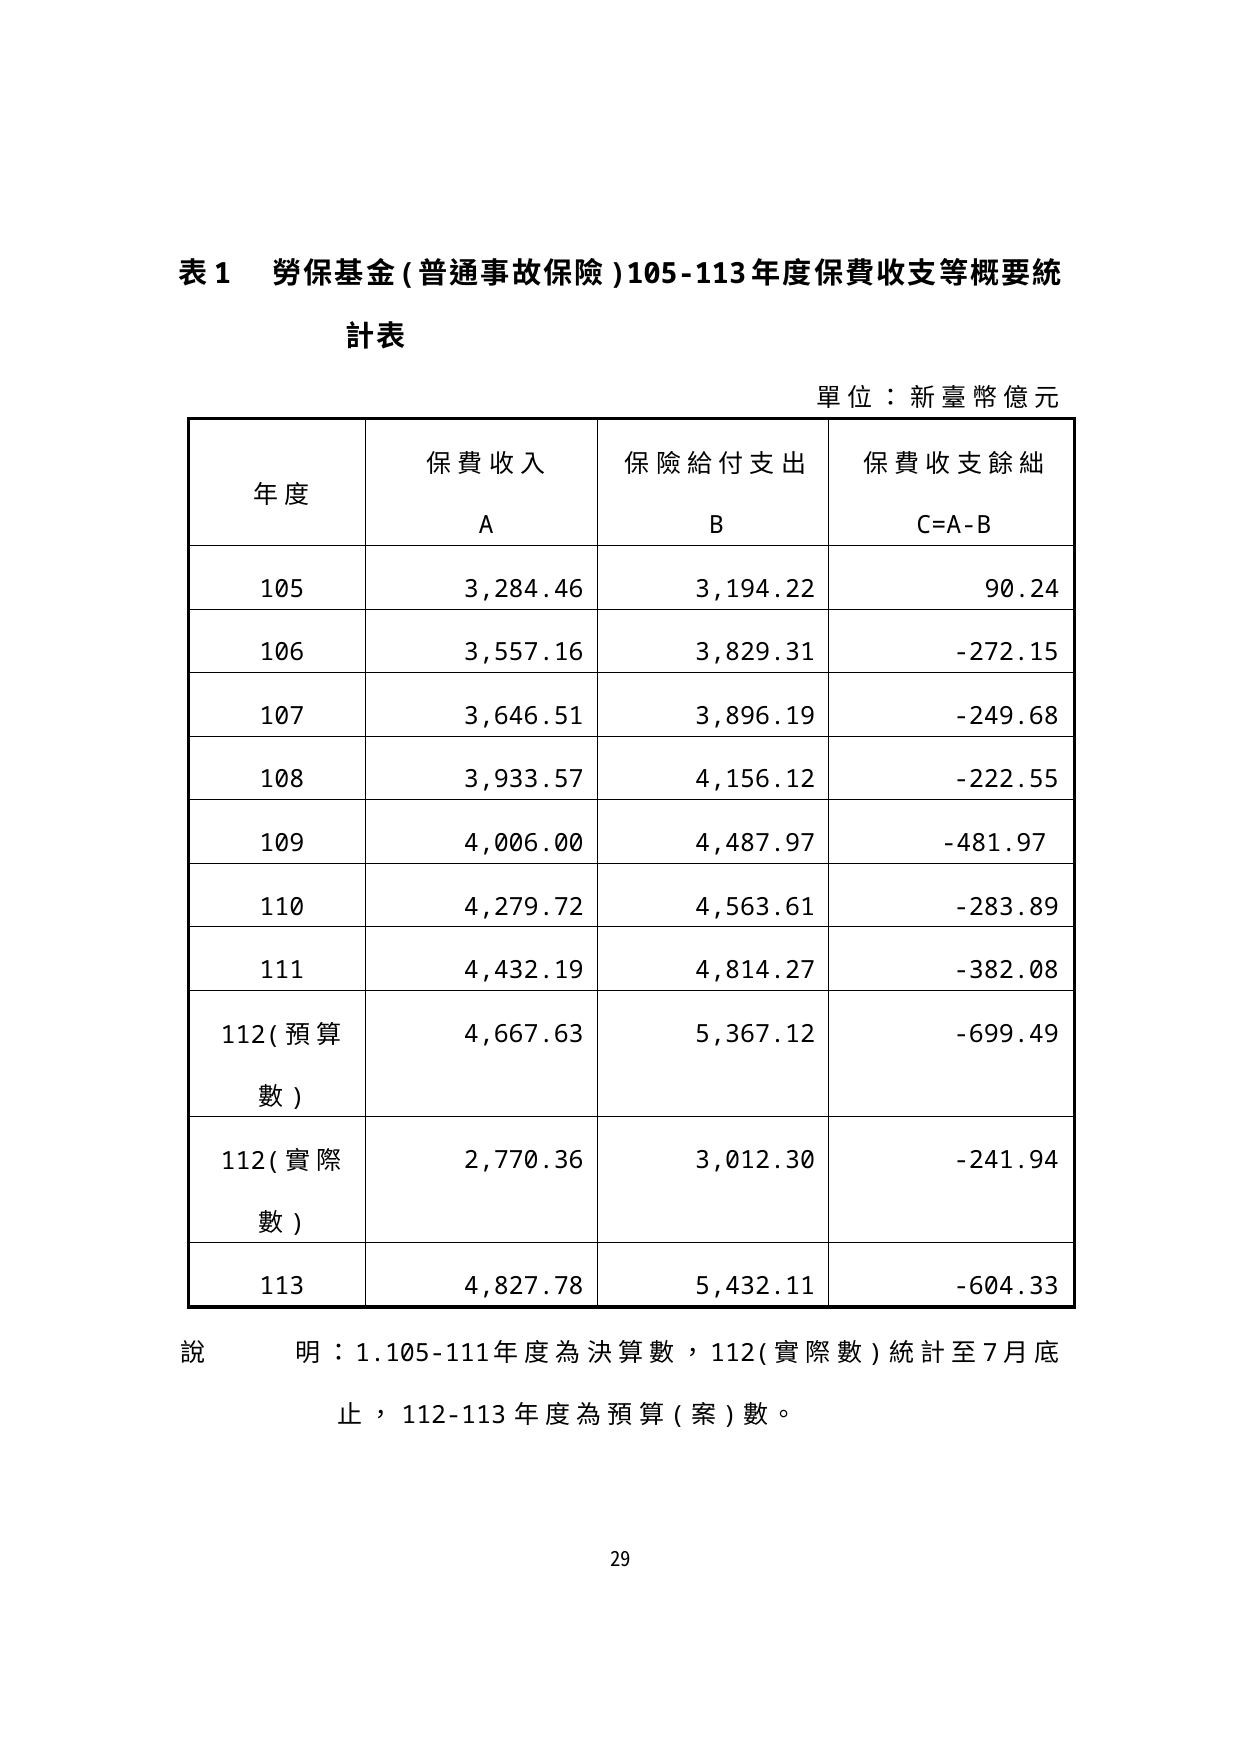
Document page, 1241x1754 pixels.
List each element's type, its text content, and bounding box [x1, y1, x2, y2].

table_header 保險給付支出 B [598, 420, 828, 545]
table_cell -699.49 [829, 991, 1073, 1116]
table_cell -481.97 [829, 800, 1073, 863]
table_header 年度 [190, 420, 365, 545]
table_cell 112(實際數) [190, 1117, 365, 1242]
table_cell 110 [190, 864, 365, 926]
table_header 保費收入 A [366, 420, 597, 545]
table_cell -283.89 [829, 864, 1073, 926]
table_cell 4,814.27 [598, 927, 828, 990]
text 說 明：1.105-111年度為決算數，112(實際數)統計至7月底止，112-113年度為預算(案)數。 [177, 1308, 1063, 1433]
table_cell -222.55 [829, 737, 1073, 799]
table_cell 3,012.30 [598, 1117, 828, 1242]
text 單位：新臺幣億元 [177, 354, 1063, 417]
table_cell 4,487.97 [598, 800, 828, 863]
table_cell 105 [190, 546, 365, 608]
table_cell 4,006.00 [366, 800, 597, 863]
text 表1 勞保基金(普通事故保險)105-113年度保費收支等概要統計表 [177, 229, 1063, 354]
table_cell 3,284.46 [366, 546, 597, 608]
table_cell 3,896.19 [598, 673, 828, 736]
table_cell 4,279.72 [366, 864, 597, 926]
table_cell 107 [190, 673, 365, 736]
table_cell 5,432.11 [598, 1243, 828, 1305]
table_header 保費收支餘絀 C=A-B [829, 420, 1073, 545]
table_cell 109 [190, 800, 365, 863]
table_cell 4,156.12 [598, 737, 828, 799]
table_cell 106 [190, 610, 365, 672]
table_cell 90.24 [829, 546, 1073, 608]
table_cell 111 [190, 927, 365, 990]
table_cell 4,667.63 [366, 991, 597, 1116]
table_cell 5,367.12 [598, 991, 828, 1116]
table_cell 108 [190, 737, 365, 799]
table_cell -249.68 [829, 673, 1073, 736]
table_cell 3,646.51 [366, 673, 597, 736]
table_cell 3,557.16 [366, 610, 597, 672]
table_cell 4,563.61 [598, 864, 828, 926]
table_cell 113 [190, 1243, 365, 1305]
table_cell 112(預算數) [190, 991, 365, 1116]
table_cell -272.15 [829, 610, 1073, 672]
table_cell -604.33 [829, 1243, 1073, 1305]
table_cell 4,432.19 [366, 927, 597, 990]
table_cell 3,829.31 [598, 610, 828, 672]
table_cell 3,194.22 [598, 546, 828, 608]
table_cell 3,933.57 [366, 737, 597, 799]
table_cell 4,827.78 [366, 1243, 597, 1305]
table_cell -382.08 [829, 927, 1073, 990]
table_cell 2,770.36 [366, 1117, 597, 1242]
table_cell -241.94 [829, 1117, 1073, 1242]
